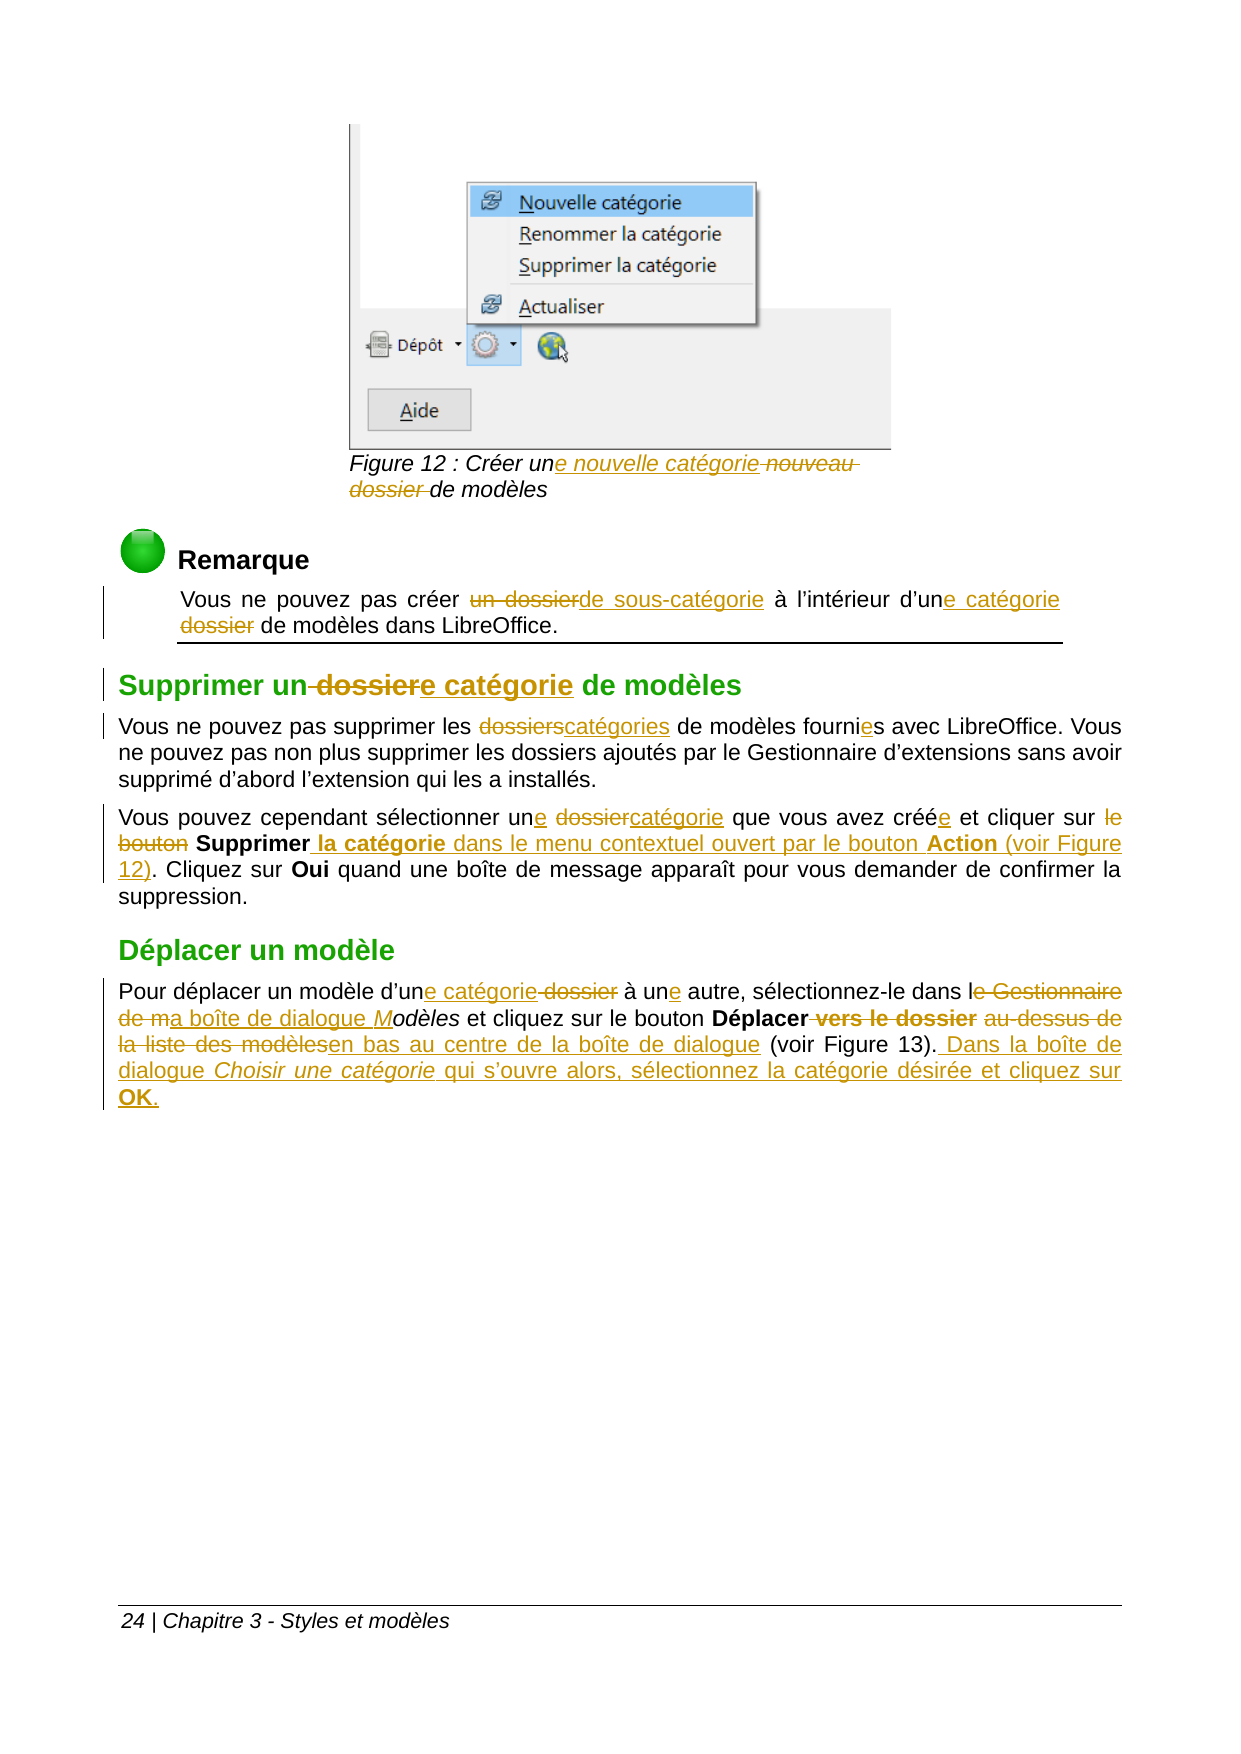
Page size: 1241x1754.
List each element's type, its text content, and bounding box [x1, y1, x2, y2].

subtitle Remarque [118, 526, 1122, 576]
subtitle Supprimer une catégorie de modèles [118, 668, 1122, 701]
text Vous ne pouvez pas créer de sous-catégorie à l’intérieur d’une catégorie de modèles dans LibreOffice. [177, 583, 1063, 642]
text Pour déplacer un modèle d’une catégorie à une autre, sélectionnez-le dans la boîte de dialogue Modèles et cliquez sur le bouton Déplacer en bas au centre de la boîte de dialogue (voir Figure 13). Dans la boîte de dialogue Choisir une catégorie qui s’ouvre alors, sélectionnez la catégorie désirée et cliquez sur OK. [118, 978, 1122, 1080]
text Vous pouvez cependant sélectionner une catégorie que vous avez créée et cliquer sur Supprimer la catégorie dans le menu contextuel ouvert par le bouton Action (voir Figure 12). Cliquez sur Oui quand une boîte de message apparaît pour vous demander de confirmer la suppression. [118, 804, 1122, 909]
text Figure 12 : Créer une nouvelle catégoriede modèles [349, 450, 891, 503]
picture [349, 124, 892, 450]
text Pour déplacer un modèle d’une catégorie à une autre, sélectionnez-le dans la boîte de dialogue Modèles et cliquez sur le bouton Déplacer en bas au centre de la boîte de dialogue (voir Figure 13). Dans la boîte de dialogue Choisir une catégorie qui s’ouvre alors, sélectionnez la catégorie désirée et cliquez sur OK. [118, 1081, 1122, 1110]
subtitle Déplacer un modèle [118, 933, 1122, 966]
text Vous ne pouvez pas supprimer les catégories de modèles fournies avec LibreOffice. Vous ne pouvez pas non plus supprimer les dossiers ajoutés par le Gestionnaire d’extensions sans avoir supprimé d’abord l’extension qui les a installés. [118, 713, 1122, 792]
